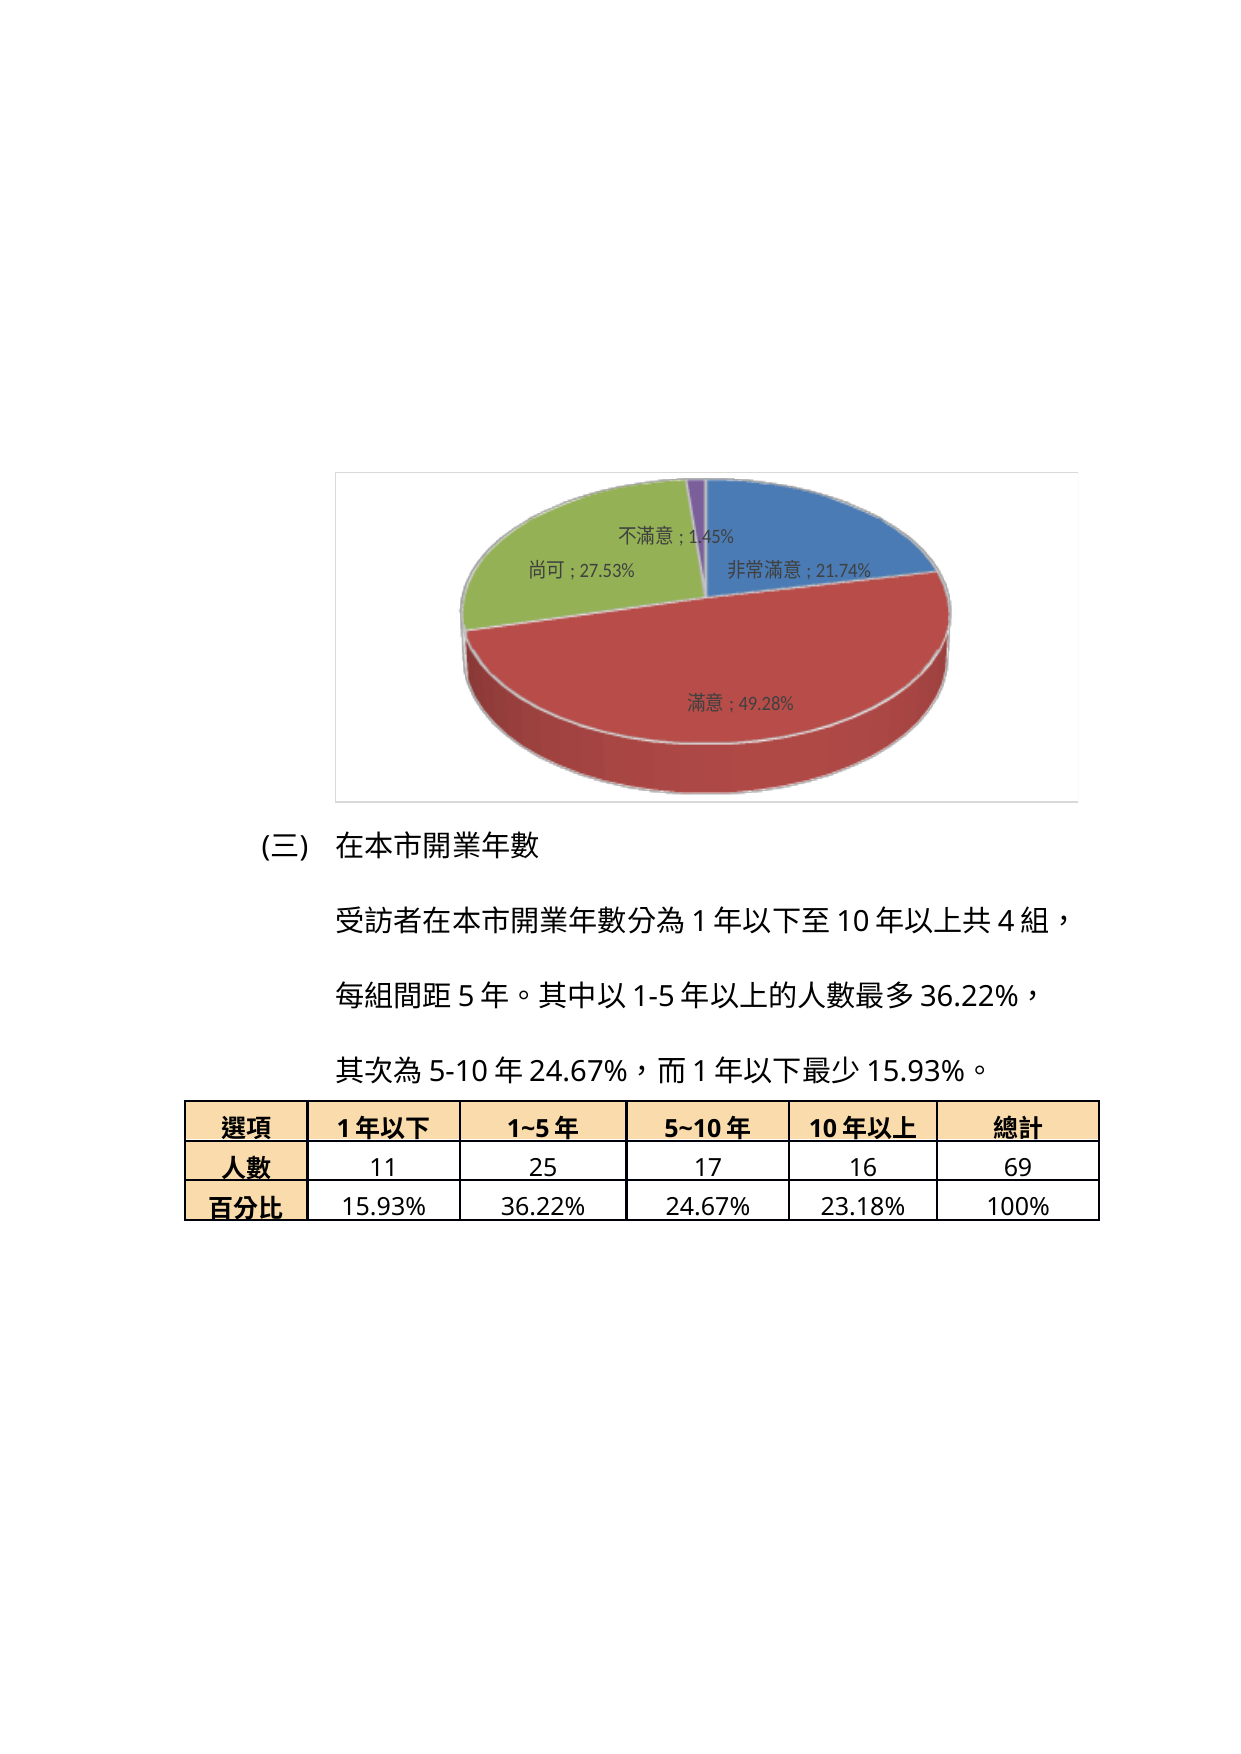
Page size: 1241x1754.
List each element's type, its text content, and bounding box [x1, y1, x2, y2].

table_header 5~10年 [628, 1102, 788, 1139]
table_cell 100% [938, 1181, 1098, 1219]
table_cell 11 [309, 1142, 459, 1179]
table_cell 24.67% [628, 1181, 788, 1219]
table_header 總計 [938, 1102, 1098, 1139]
table_cell 23.18% [790, 1181, 936, 1219]
table_cell 17 [628, 1142, 788, 1179]
table_header 10年以上 [790, 1102, 936, 1139]
table_cell 16 [790, 1142, 936, 1179]
list 受訪者在本市開業年數分為1年以下至10年以上共4組，每組間距5年。其中以1-5年以上的人數最多36.22%，其次為5-10年24.67%，而1年以下最少15.93%。 [335, 875, 1053, 1100]
table_cell 人數 [186, 1142, 306, 1179]
table_cell 15.93% [309, 1181, 459, 1219]
table_header 1~5年 [461, 1102, 625, 1139]
table_cell 36.22% [461, 1181, 625, 1219]
table_cell 25 [461, 1142, 625, 1179]
list 在本市開業年數 [261, 800, 1053, 875]
table_header 1年以下 [309, 1102, 459, 1139]
table_header 選項 [186, 1102, 306, 1139]
table_cell 百分比 [186, 1181, 306, 1219]
table_cell 69 [938, 1142, 1098, 1179]
